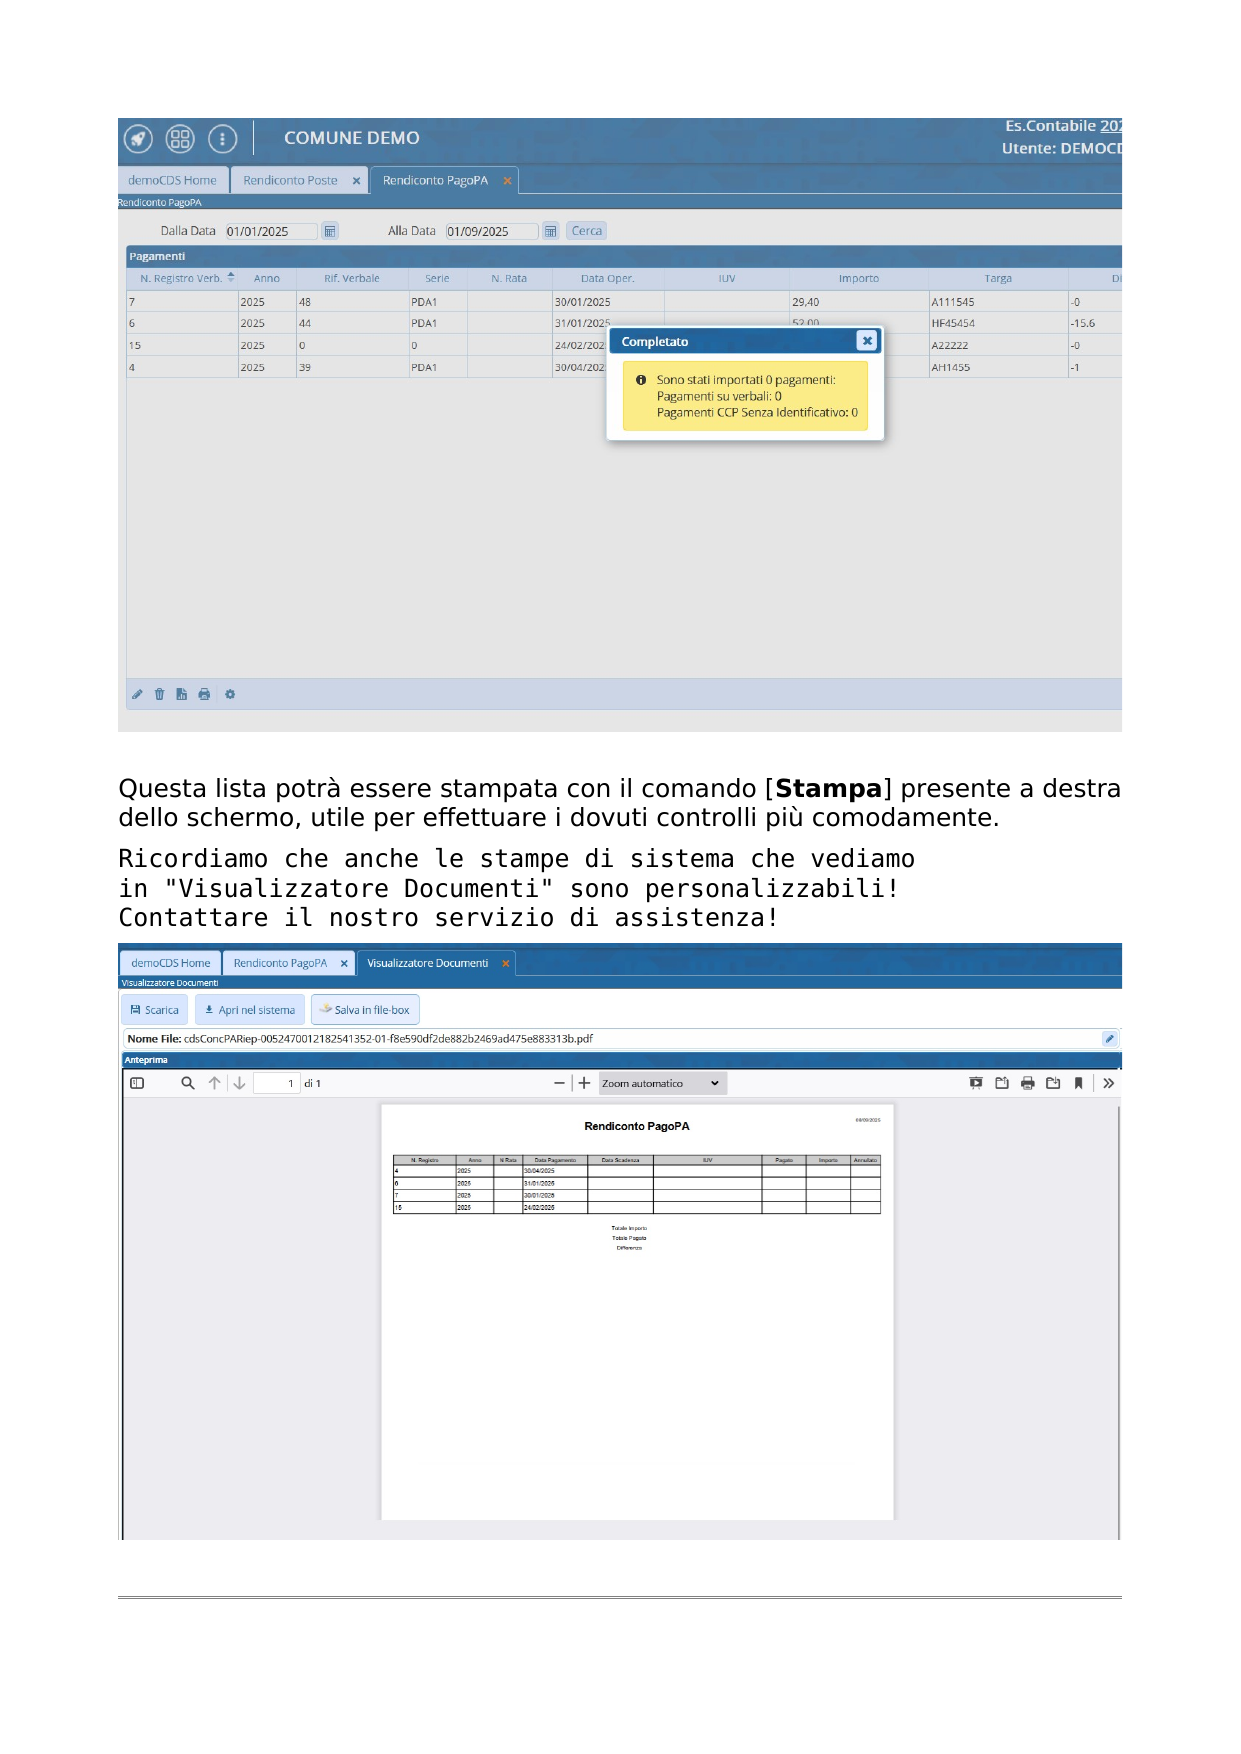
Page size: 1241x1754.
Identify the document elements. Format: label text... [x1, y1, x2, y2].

picture [118, 943, 1123, 1540]
text Ricordiamo che anche le stampe di sistema che vediamo in "Visualizzatore Documenti" sono personalizzabili! Contattare il nostro servizio di assistenza! [118, 844, 1122, 932]
picture [118, 118, 1123, 732]
text Questa lista potrà essere stampata con il comando [Stampa] presente a destra dello schermo, utile per effettuare i dovuti controlli più comodamente. [118, 774, 1122, 832]
